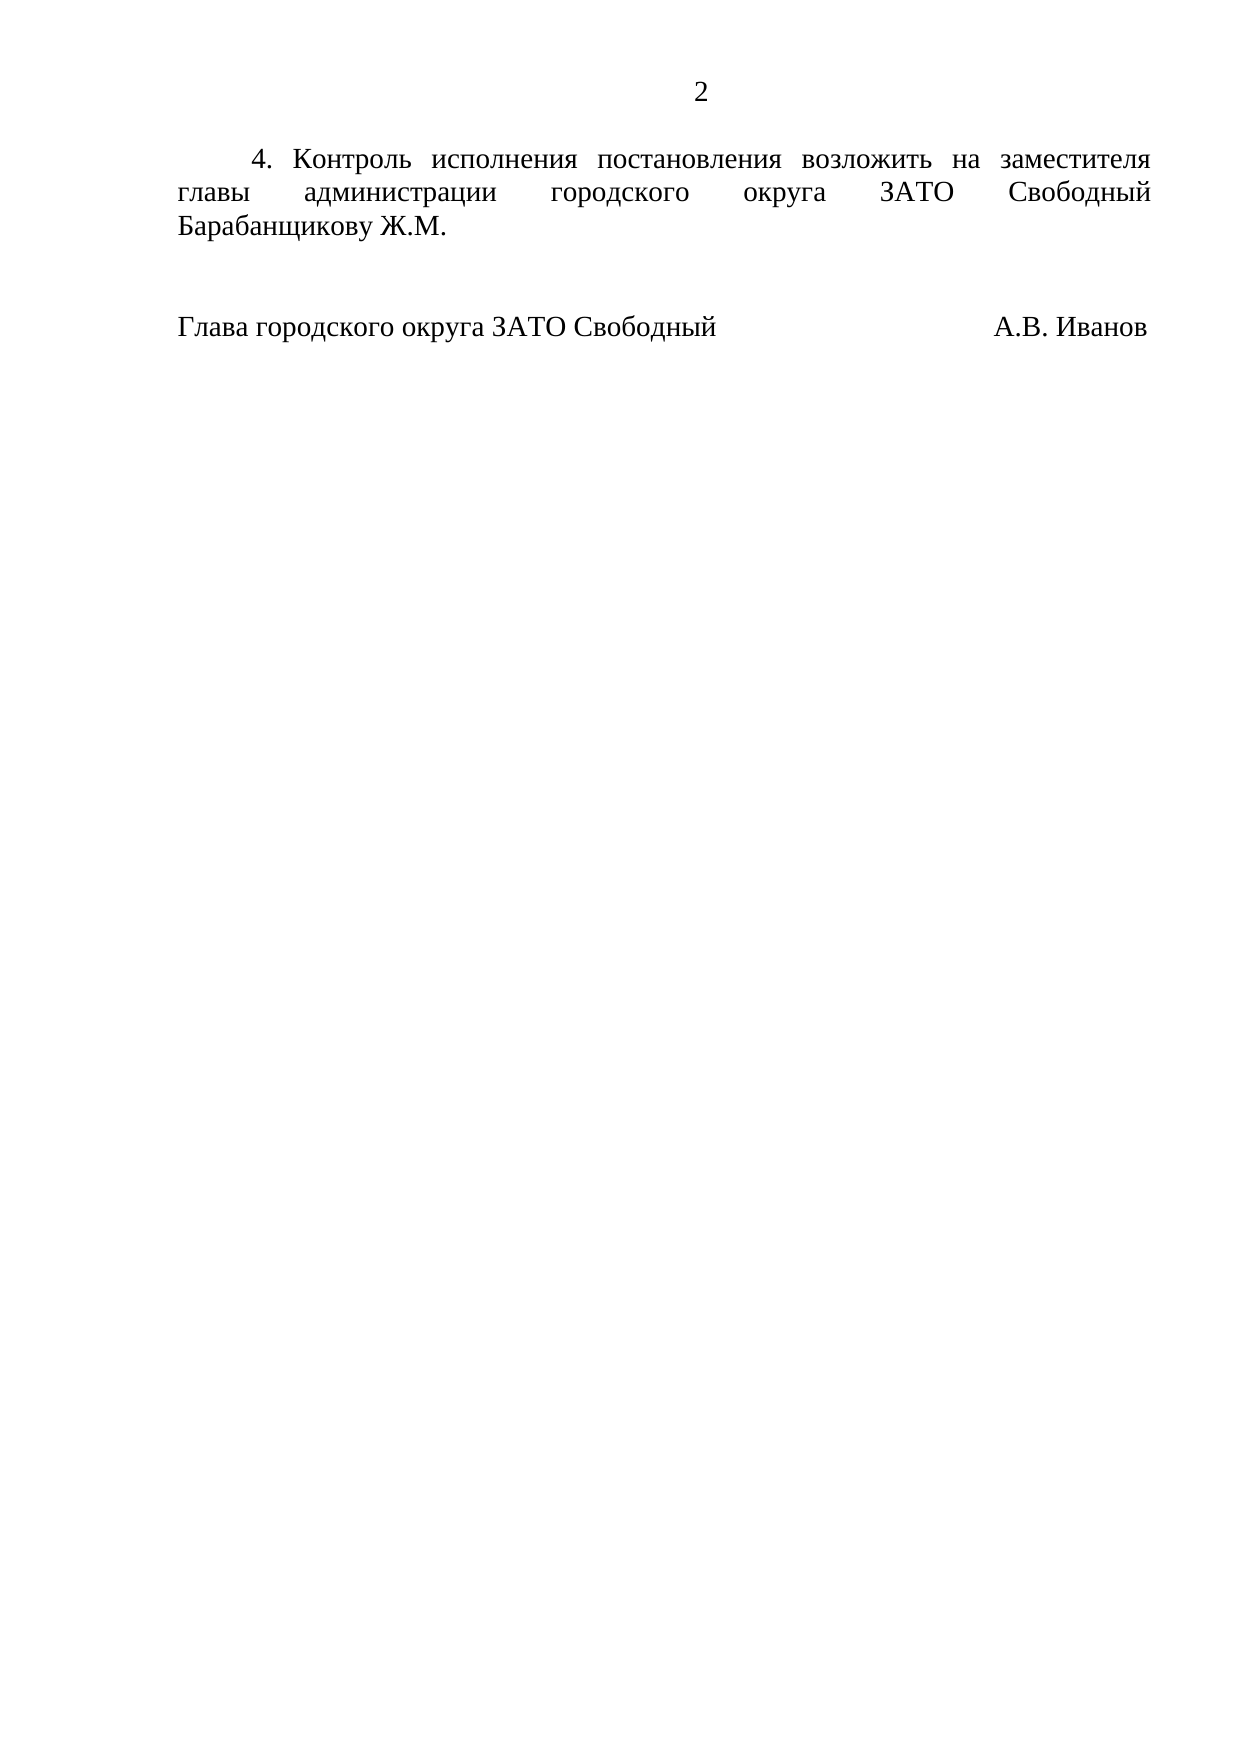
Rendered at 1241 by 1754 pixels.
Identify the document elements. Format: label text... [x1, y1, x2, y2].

text 4. Контроль исполнения постановления возложить на заместителя главы администрации городского округа ЗАТО Свободный Барабанщикову Ж.М. [177, 141, 1152, 242]
text Глава городского округа ЗАТО Свободный А.В. Иванов [177, 309, 1152, 342]
text 2 [177, 74, 1152, 107]
